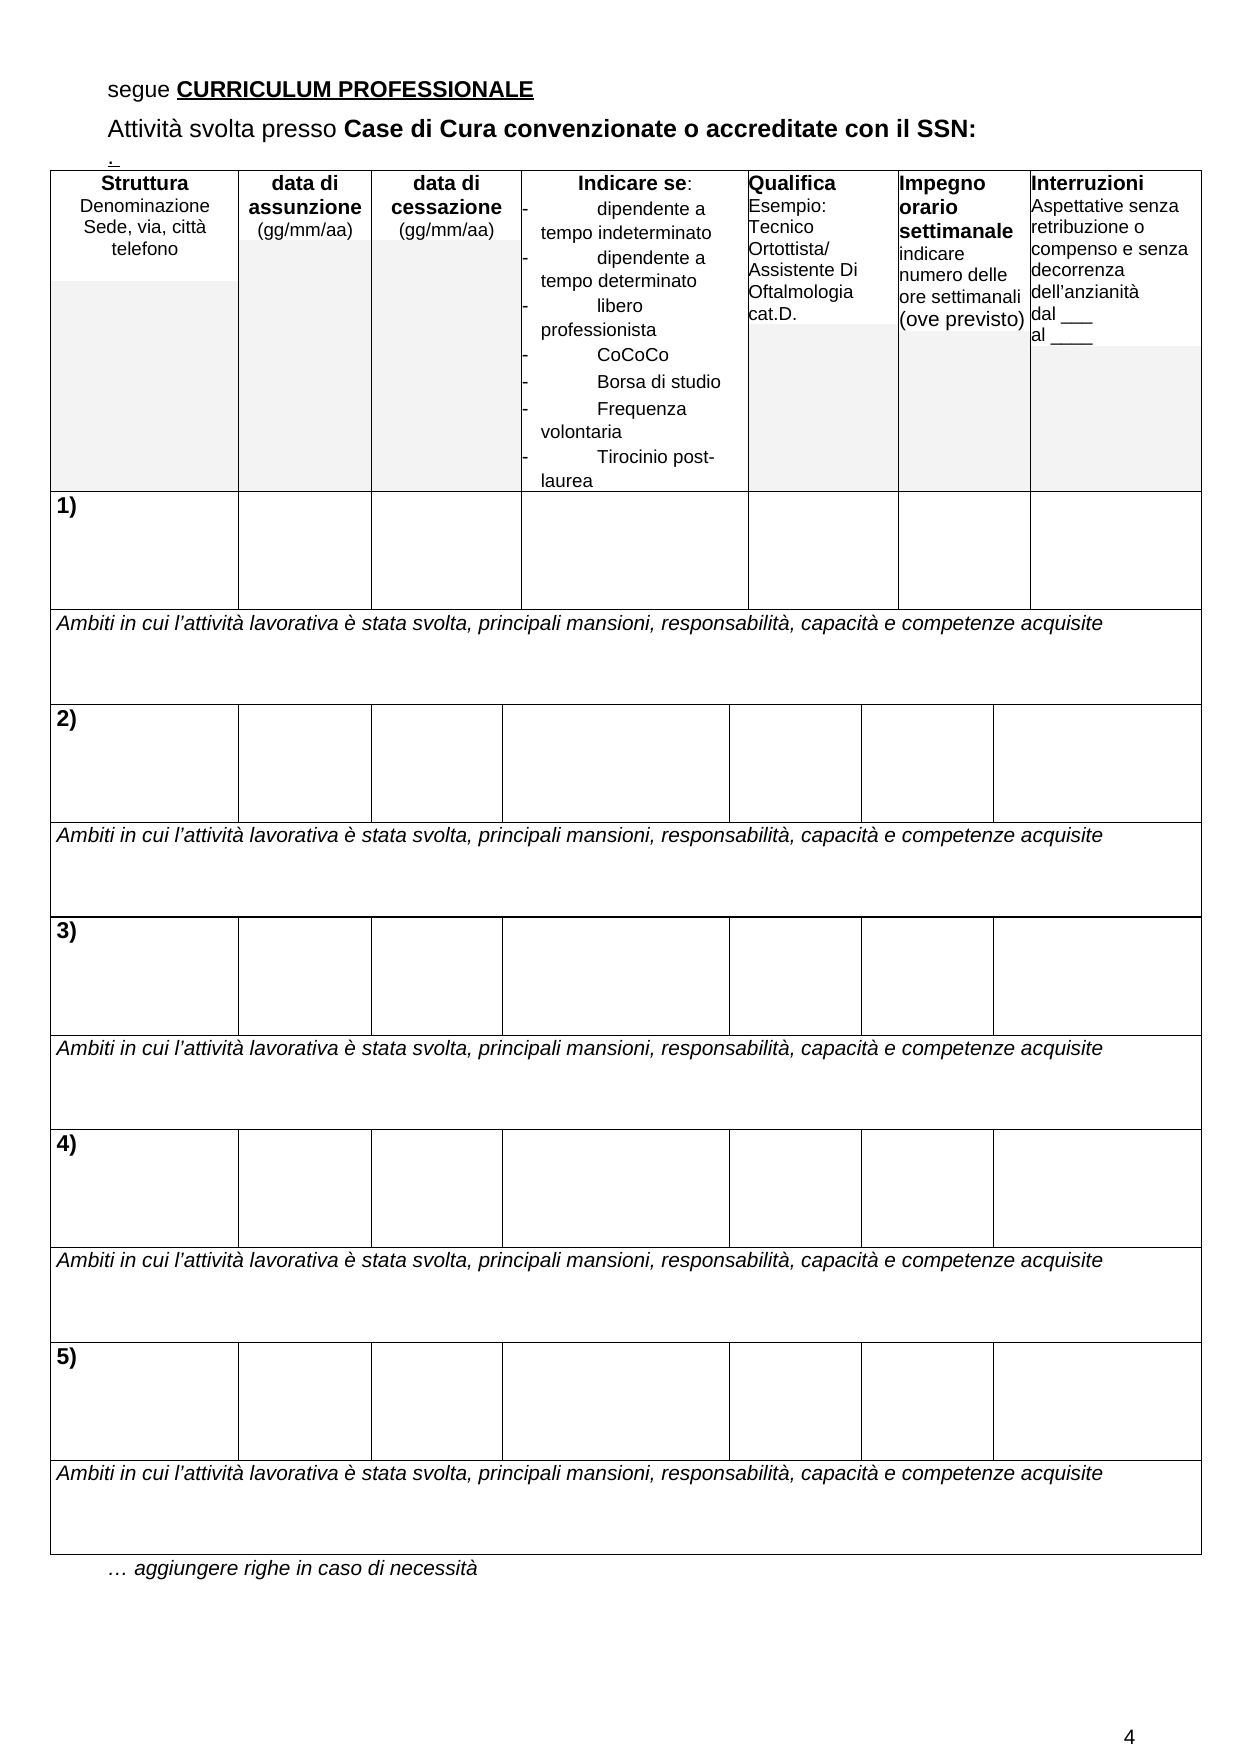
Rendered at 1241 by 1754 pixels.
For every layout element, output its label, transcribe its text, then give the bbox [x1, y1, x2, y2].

table_cell [730, 918, 861, 1034]
table_cell [1031, 492, 1201, 609]
table_cell 2) [51, 705, 238, 822]
table_cell [749, 492, 898, 609]
table_header Qualifica Esempio: Tecnico Ortottista/ Assistente Di Oftalmologia cat.D. [749, 324, 898, 491]
table_cell [862, 705, 993, 822]
table_cell [372, 492, 521, 609]
table_header data di assunzione (gg/mm/aa) [239, 240, 371, 491]
table_cell [372, 1130, 502, 1247]
table_cell [994, 918, 1201, 1034]
table_cell [522, 492, 748, 609]
table_cell [503, 705, 729, 822]
table_cell [862, 1130, 993, 1247]
table_header data di cessazione (gg/mm/aa) [372, 240, 521, 491]
table_cell [372, 918, 502, 1034]
table_cell [730, 705, 861, 822]
table_cell [994, 1130, 1201, 1247]
table_cell [503, 918, 729, 1034]
table_cell 4) [51, 1130, 238, 1247]
table_cell [239, 492, 371, 609]
table_cell [503, 1343, 729, 1460]
table_cell [994, 705, 1201, 822]
table_cell [899, 492, 1030, 609]
table_cell [862, 918, 993, 1034]
table_cell [239, 1343, 371, 1460]
table_cell [239, 918, 371, 1034]
table_cell [372, 705, 502, 822]
table_cell [730, 1130, 861, 1247]
table_cell [730, 1343, 861, 1460]
text . [107, 143, 1135, 169]
text Attività svolta presso Case di Cura convenzionate o accreditate con il SSN: [107, 114, 1135, 143]
table_cell 3) [51, 918, 238, 1034]
table_header Impegno orario settimanale indicare numero delle ore settimanali (ove previsto) [899, 331, 1030, 491]
table_cell [503, 1130, 729, 1247]
table_cell Ambiti in cui l’attività lavorativa è stata svolta, principali mansioni, responsabilità, capacità e competenze acquisite [51, 1461, 1201, 1554]
text segue CURRICULUM PROFESSIONALE [107, 76, 1135, 102]
table_cell Ambiti in cui l’attività lavorativa è stata svolta, principali mansioni, responsabilità, capacità e competenze acquisite [51, 1248, 1201, 1342]
table_cell Ambiti in cui l’attività lavorativa è stata svolta, principali mansioni, responsabilità, capacità e competenze acquisite [51, 610, 1201, 704]
table_cell Ambiti in cui l’attività lavorativa è stata svolta, principali mansioni, responsabilità, capacità e competenze acquisite [51, 1036, 1201, 1129]
table_cell [239, 705, 371, 822]
table_header Struttura Denominazione Sede, via, città telefono [51, 281, 238, 491]
table_cell [862, 1343, 993, 1460]
table_cell [372, 1343, 502, 1460]
table_cell Ambiti in cui l’attività lavorativa è stata svolta, principali mansioni, responsabilità, capacità e competenze acquisite [51, 823, 1201, 916]
text … aggiungere righe in caso di necessità [107, 1555, 1135, 1579]
table_header Interruzioni Aspettative senza retribuzione o compenso e senza decorrenza dell’anzianità dal ___ al ____ [1031, 346, 1201, 491]
table_cell 5) [51, 1343, 238, 1460]
table_cell [994, 1343, 1201, 1460]
table_cell 1) [51, 492, 238, 609]
table_cell [239, 1130, 371, 1247]
